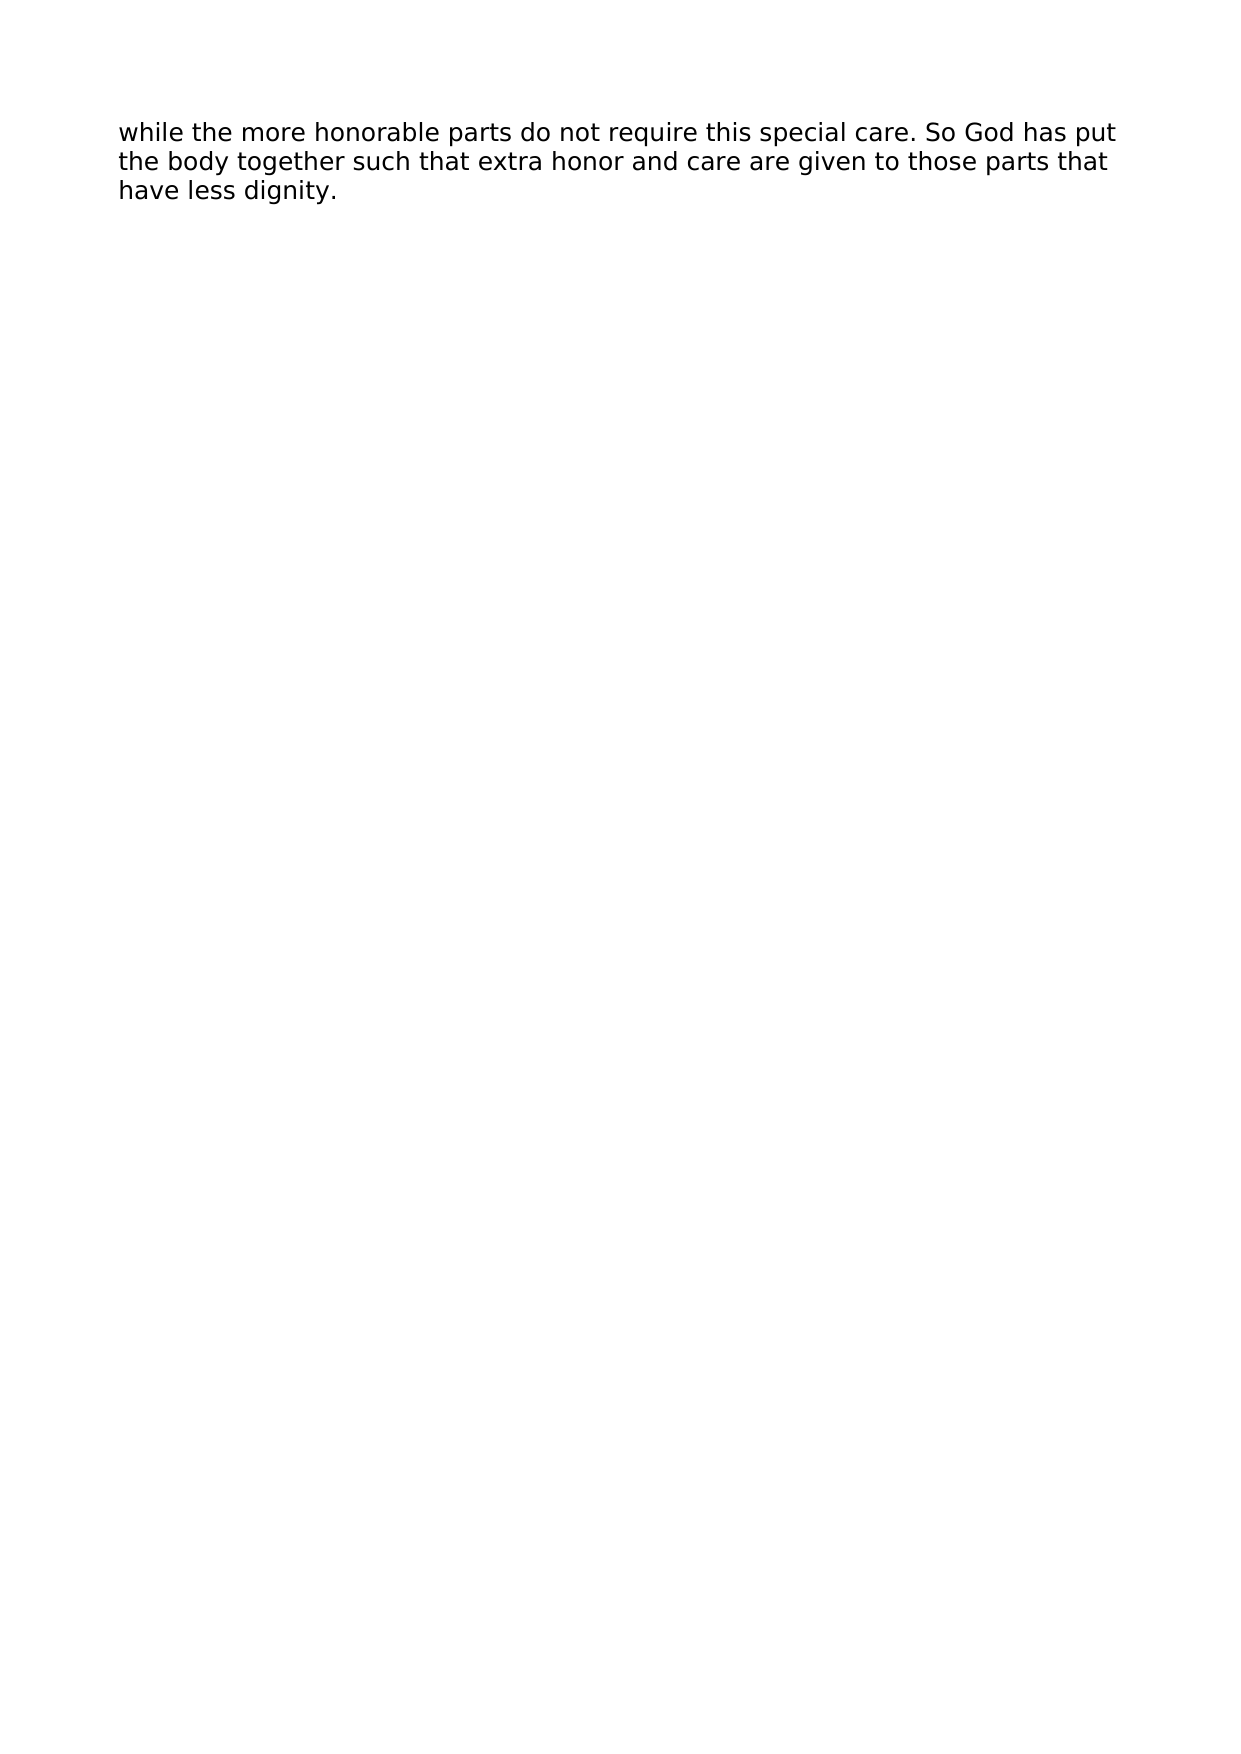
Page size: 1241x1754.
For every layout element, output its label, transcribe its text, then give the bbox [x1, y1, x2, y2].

text while the more honorable parts do not require this special care. So God has put the body together such that extra honor and care are given to those parts that have less dignity. [118, 118, 1122, 206]
